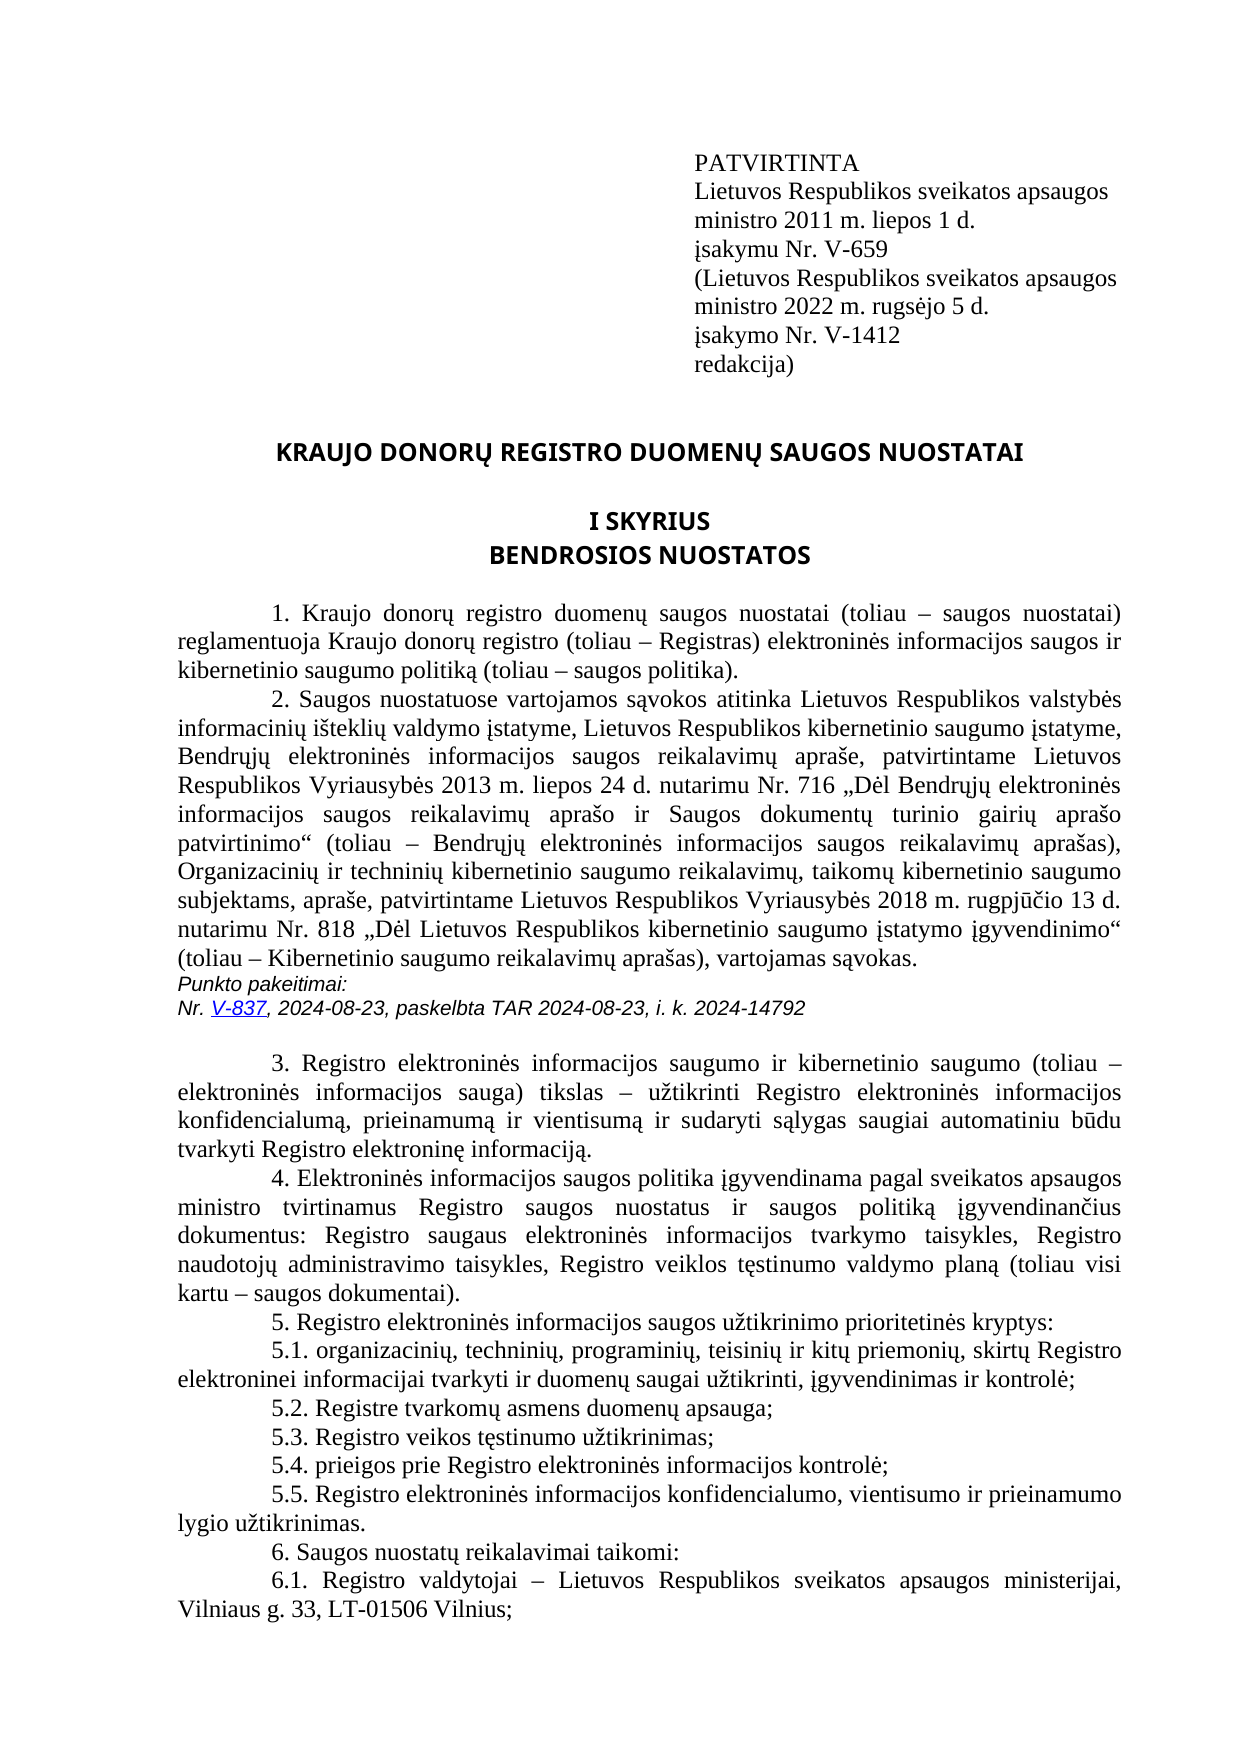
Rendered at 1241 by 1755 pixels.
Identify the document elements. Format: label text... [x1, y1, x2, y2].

text KRAUJO DONORŲ REGISTRO DUOMENŲ SAUGOS NUOSTATAI [177, 435, 1122, 469]
text Nr. V-837, 2024-08-23, paskelbta TAR 2024-08-23, i. k. 2024-14792 [177, 995, 1122, 1019]
text 5.2. Registre tvarkomų asmens duomenų apsauga; [177, 1393, 1122, 1422]
text 5.4. prieigos prie Registro elektroninės informacijos kontrolė; [177, 1451, 1122, 1479]
text (Lietuvos Respublikos sveikatos apsaugos [694, 263, 1122, 291]
text ministro 2011 m. liepos 1 d. [694, 205, 1122, 234]
text 2. Saugos nuostatuose vartojamos sąvokos atitinka Lietuvos Respublikos valstybės informacinių išteklių valdymo įstatyme, Lietuvos Respublikos kibernetinio saugumo įstatyme, Bendrųjų elektroninės informacijos saugos reikalavimų apraše, patvirtintame Lietuvos Respublikos Vyriausybės 2013 m. liepos 24 d. nutarimu Nr. 716 „Dėl Bendrųjų elektroninės informacijos saugos reikalavimų aprašo ir Saugos dokumentų turinio gairių aprašo patvirtinimo“ (toliau – Bendrųjų elektroninės informacijos saugos reikalavimų aprašas), Organizacinių ir techninių kibernetinio saugumo reikalavimų, taikomų kibernetinio saugumo subjektams, apraše, patvirtintame Lietuvos Respublikos Vyriausybės 2018 m. rugpjūčio 13 d. nutarimu Nr. 818 „Dėl Lietuvos Respublikos kibernetinio saugumo įstatymo įgyvendinimo“ (toliau – Kibernetinio saugumo reikalavimų aprašas), vartojamas sąvokas. [177, 684, 1122, 971]
text 5.1. organizacinių, techninių, programinių, teisinių ir kitų priemonių, skirtų Registro elektroninei informacijai tvarkyti ir duomenų saugai užtikrinti, įgyvendinimas ir kontrolė; [177, 1336, 1122, 1393]
text redakcija) [694, 349, 1122, 378]
text ministro 2022 m. rugsėjo 5 d. [694, 291, 1122, 320]
text 5.5. Registro elektroninės informacijos konfidencialumo, vientisumo ir prieinamumo lygio užtikrinimas. [177, 1479, 1122, 1537]
text Lietuvos Respublikos sveikatos apsaugos [694, 176, 1122, 205]
text 6.1. Registro valdytojai – Lietuvos Respublikos sveikatos apsaugos ministerijai, Vilniaus g. 33, LT-01506 Vilnius; [177, 1566, 1122, 1623]
text įsakymu Nr. V-659 [694, 234, 1122, 263]
text 5.3. Registro veikos tęstinumo užtikrinimas; [177, 1422, 1122, 1451]
text 6. Saugos nuostatų reikalavimai taikomi: [177, 1537, 1122, 1566]
text BENDROSIOS NUOSTATOS [177, 537, 1122, 571]
text 5. Registro elektroninės informacijos saugos užtikrinimo prioritetinės kryptys: [177, 1307, 1122, 1336]
text 1. Kraujo donorų registro duomenų saugos nuostatai (toliau – saugos nuostatai) reglamentuoja Kraujo donorų registro (toliau – Registras) elektroninės informacijos saugos ir kibernetinio saugumo politiką (toliau – saugos politika). [177, 598, 1122, 684]
text įsakymo Nr. V-1412 [694, 320, 1122, 349]
text 3. Registro elektroninės informacijos saugumo ir kibernetinio saugumo (toliau – elektroninės informacijos sauga) tikslas – užtikrinti Registro elektroninės informacijos konfidencialumą, prieinamumą ir vientisumą ir sudaryti sąlygas saugiai automatiniu būdu tvarkyti Registro elektroninę informaciją. [177, 1048, 1122, 1163]
text I SKYRIUS [177, 503, 1122, 537]
text Punkto pakeitimai: [177, 971, 1122, 995]
text 4. Elektroninės informacijos saugos politika įgyvendinama pagal sveikatos apsaugos ministro tvirtinamus Registro saugos nuostatus ir saugos politiką įgyvendinančius dokumentus: Registro saugaus elektroninės informacijos tvarkymo taisykles, Registro naudotojų administravimo taisykles, Registro veiklos tęstinumo valdymo planą (toliau visi kartu – saugos dokumentai). [177, 1163, 1122, 1307]
text PATVIRTINTA [694, 148, 1122, 176]
